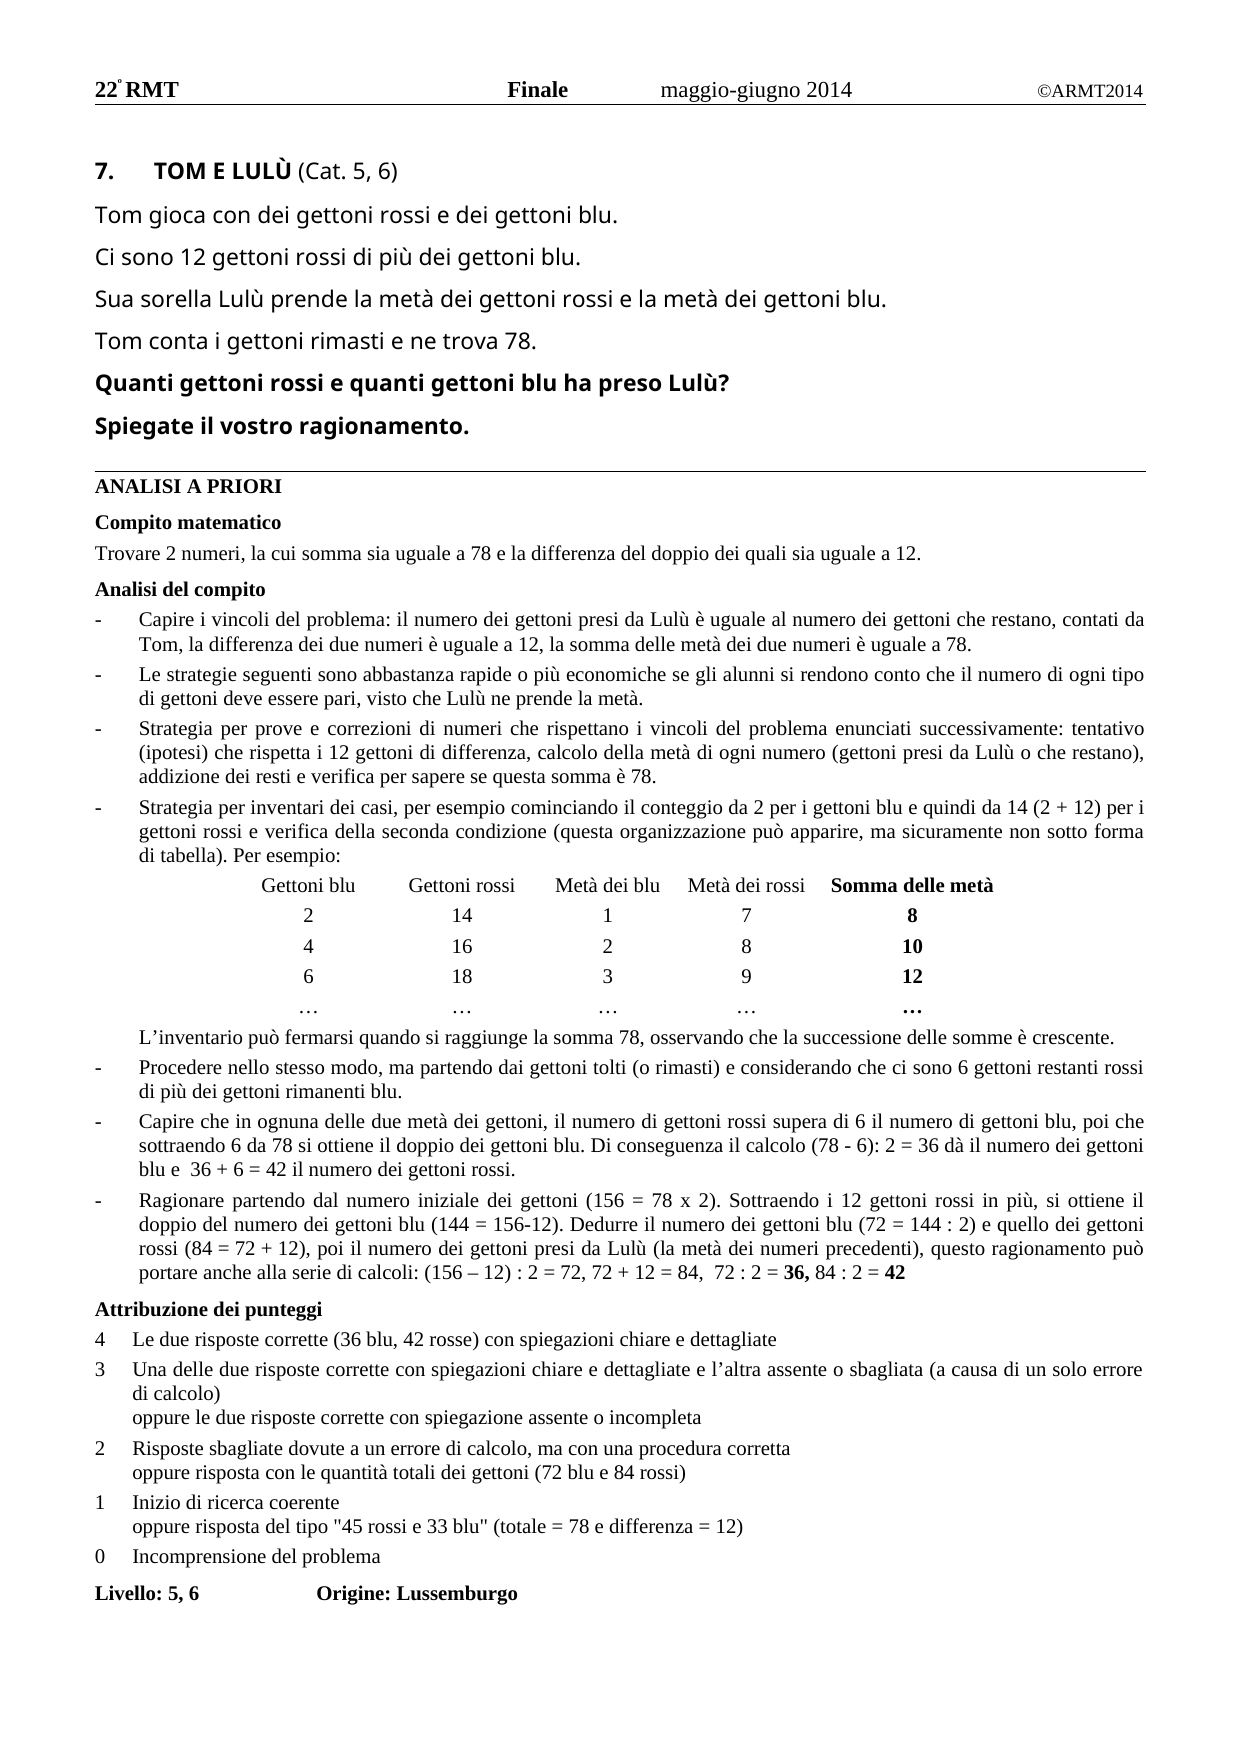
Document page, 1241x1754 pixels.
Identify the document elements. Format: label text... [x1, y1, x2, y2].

table_header Gettoni rossi [385, 867, 538, 897]
text 0 Incomprensione del problema [94, 1544, 1146, 1568]
text 2 Risposte sbagliate dovute a un errore di calcolo, ma con una procedura corretta [94, 1436, 1146, 1459]
table_cell 8 [677, 928, 815, 958]
text Ci sono 12 gettoni rossi di più dei gettoni blu. [94, 241, 1146, 272]
text - Capire che in ognuna delle due metà dei gettoni, il numero di gettoni rossi supera di 6 il numero di gettoni blu, poi che sottraendo 6 da 78 si ottiene il doppio dei gettoni blu. Di conseguenza il calcolo (78 - 6): 2 = 36 dà il numero dei gettoni blu e 36 + 6 = 42 il numero dei gettoni rossi. [94, 1109, 1146, 1181]
table_cell 14 [385, 897, 538, 927]
text Quanti gettoni rossi e quanti gettoni blu ha preso Lulù? [94, 367, 1146, 399]
table_header Gettoni blu [231, 867, 385, 897]
table_cell 7 [677, 897, 815, 927]
text Tom gioca con dei gettoni rossi e dei gettoni blu. [94, 199, 1146, 230]
text 1 Inizio di ricerca coerente [94, 1490, 1146, 1514]
table_cell 16 [385, 928, 538, 958]
text - Capire i vincoli del problema: il numero dei gettoni presi da Lulù è uguale al numero dei gettoni che restano, contati da Tom, la differenza dei due numeri è uguale a 12, la somma delle metà dei due numeri è uguale a 78. [94, 607, 1146, 656]
text Sua sorella Lulù prende la metà dei gettoni rossi e la metà dei gettoni blu. [94, 283, 1146, 314]
text Compito matematico [94, 510, 1146, 534]
table_header Somma delle metà [815, 867, 1009, 897]
table_cell … [677, 988, 815, 1018]
text 7. TOM E LULÙ (Cat. 5, 6) [94, 155, 1146, 186]
text oppure risposta con le quantità totali dei gettoni (72 blu e 84 rossi) [94, 1459, 1146, 1484]
table_cell 8 [815, 897, 1009, 927]
table_cell 4 [231, 928, 385, 958]
text Attribuzione dei punteggi [94, 1296, 1146, 1321]
table_cell 18 [385, 958, 538, 988]
text Analisi del compito [94, 577, 1146, 601]
text ANALisi A PRIORI [94, 472, 1146, 498]
text 4 Le due risposte corrette (36 blu, 42 rosse) con spiegazioni chiare e dettagliate [94, 1327, 1146, 1351]
text - Ragionare partendo dal numero iniziale dei gettoni (156 = 78 x 2). Sottraendo i 12 gettoni rossi in più, si ottiene il doppio del numero dei gettoni blu (144 = 156-12). Dedurre il numero dei gettoni blu (72 = 144 : 2) e quello dei gettoni rossi (84 = 72 + 12), poi il numero dei gettoni presi da Lulù (la metà dei numeri precedenti), questo ragionamento può portare anche alla serie di calcoli: (156 – 12) : 2 = 72, 72 + 12 = 84, 72 : 2 = 36, 84 : 2 = 42 [94, 1188, 1146, 1284]
table_cell 2 [538, 928, 677, 958]
text Tom conta i gettoni rimasti e ne trova 78. [94, 325, 1146, 356]
text - Le strategie seguenti sono abbastanza rapide o più economiche se gli alunni si rendono conto che il numero di ogni tipo di gettoni deve essere pari, visto che Lulù ne prende la metà. [94, 662, 1146, 710]
text - Strategia per prove e correzioni di numeri che rispettano i vincoli del problema enunciati successivamente: tentativo (ipotesi) che rispetta i 12 gettoni di differenza, calcolo della metà di ogni numero (gettoni presi da Lulù o che restano), addizione dei resti e verifica per sapere se questa somma è 78. [94, 716, 1146, 788]
table_cell … [538, 988, 677, 1018]
table_cell … [385, 988, 538, 1018]
text - Strategia per inventari dei casi, per esempio cominciando il conteggio da 2 per i gettoni blu e quindi da 14 (2 + 12) per i gettoni rossi e verifica della seconda condizione (questa organizzazione può apparire, ma sicuramente non sotto forma di tabella). Per esempio: [94, 794, 1146, 867]
text L’inventario può fermarsi quando si raggiunge la somma 78, osservando che la successione delle somme è crescente. [94, 1024, 1146, 1049]
text Livello: 5, 6 Origine: Lussemburgo [94, 1581, 1146, 1605]
table_cell 9 [677, 958, 815, 988]
text 3 Una delle due risposte corrette con spiegazioni chiare e dettagliate e l’altra assente o sbagliata (a causa di un solo errore di calcolo) [94, 1357, 1146, 1405]
table_cell … [231, 988, 385, 1018]
text oppure le due risposte corrette con spiegazione assente o incompleta [132, 1405, 1146, 1429]
table_cell 10 [815, 928, 1009, 958]
table_cell 6 [231, 958, 385, 988]
table_cell 12 [815, 958, 1009, 988]
text - Procedere nello stesso modo, ma partendo dai gettoni tolti (o rimasti) e considerando che ci sono 6 gettoni restanti rossi di più dei gettoni rimanenti blu. [94, 1055, 1146, 1103]
text Spiegate il vostro ragionamento. [94, 409, 1146, 441]
table_cell 1 [538, 897, 677, 927]
table_cell 3 [538, 958, 677, 988]
table_cell … [815, 988, 1009, 1018]
table_header Metà dei rossi [677, 867, 815, 897]
table_header Metà dei blu [538, 867, 677, 897]
text Trovare 2 numeri, la cui somma sia uguale a 78 e la differenza del doppio dei quali sia uguale a 12. [94, 541, 1146, 564]
table_cell 2 [231, 897, 385, 927]
text oppure risposta del tipo "45 rossi e 33 blu" (totale = 78 e differenza = 12) [94, 1514, 1146, 1538]
